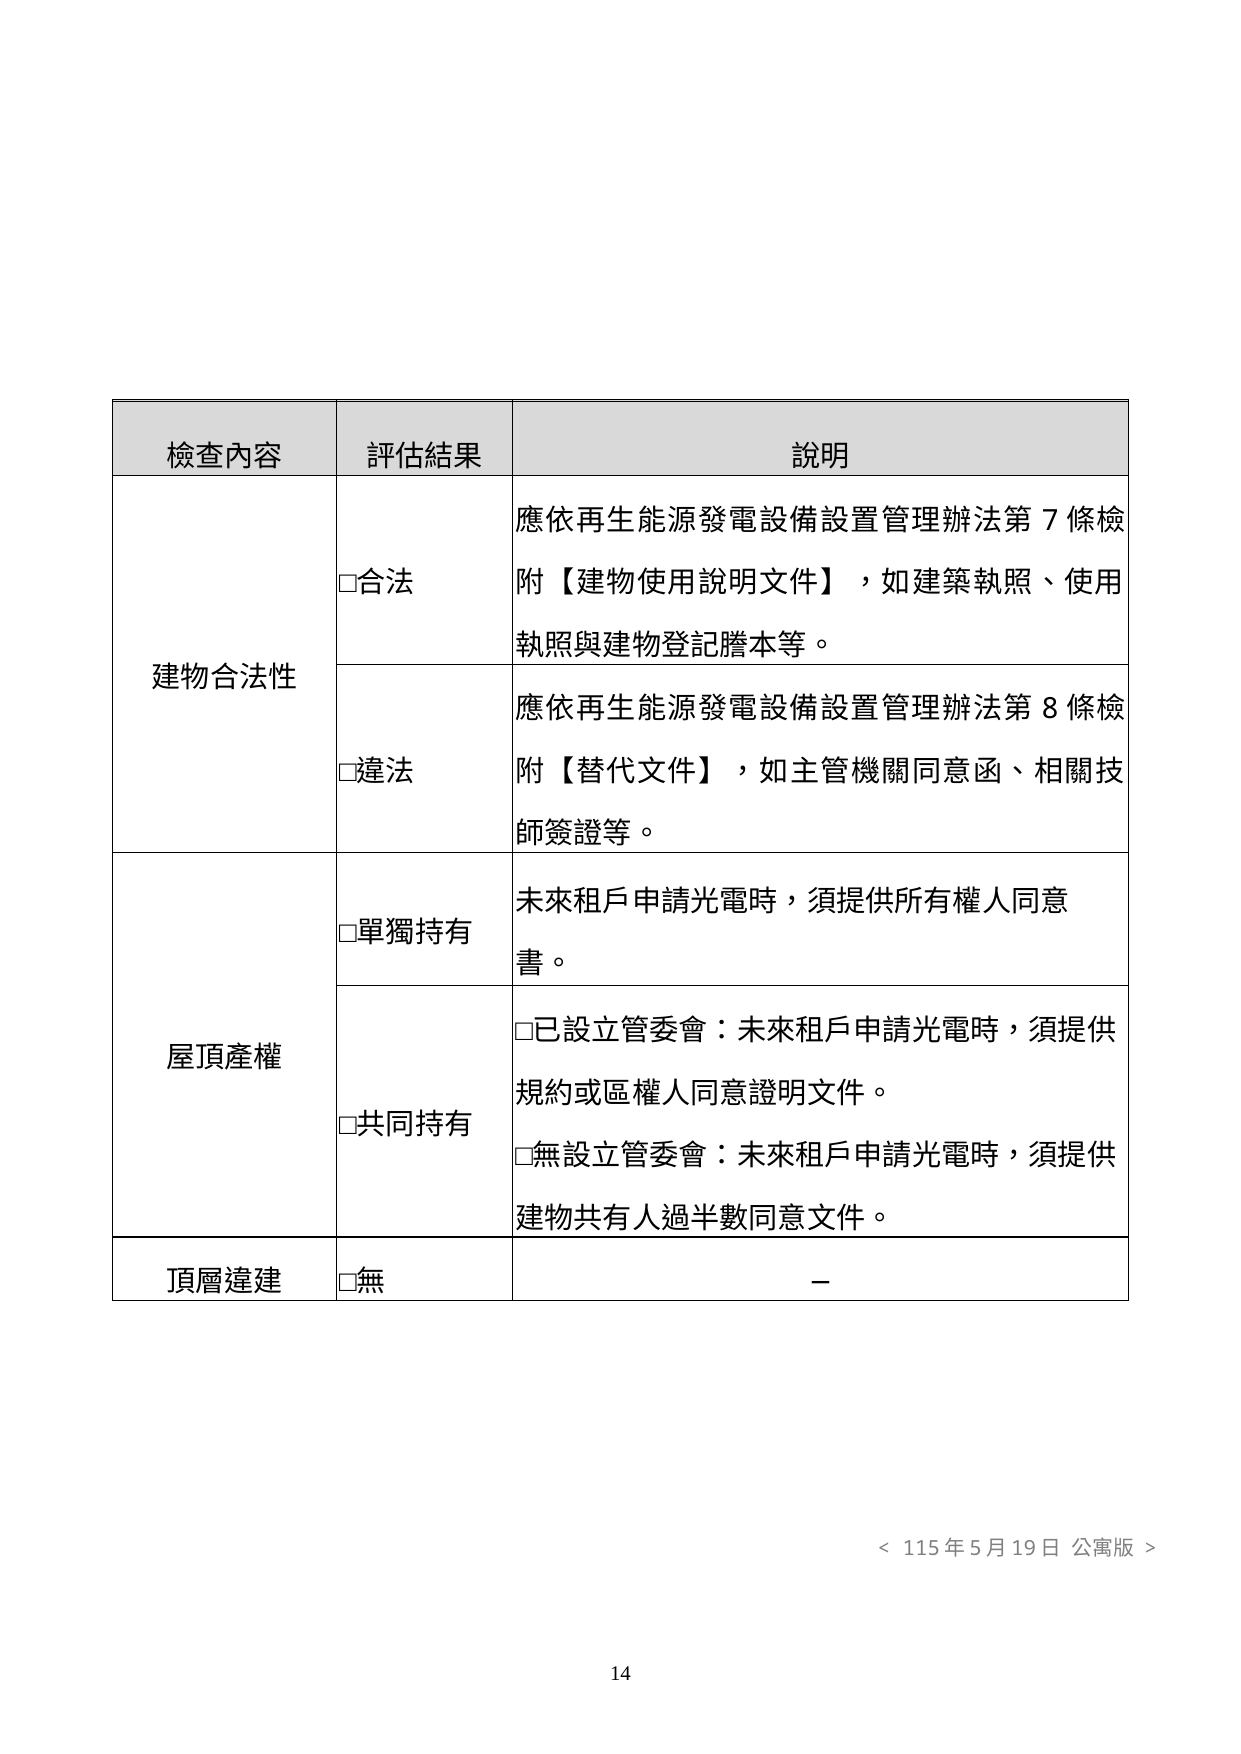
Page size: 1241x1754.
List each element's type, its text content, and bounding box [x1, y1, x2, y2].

table_cell 建物合法性 [113, 476, 336, 852]
table_cell 頂層違建 [113, 1238, 336, 1300]
table_cell 檢查內容 [113, 402, 336, 475]
table_cell 應依再生能源發電設備設置管理辦法第8條檢附【替代文件】，如主管機關同意函、相關技師簽證等。 [513, 665, 1128, 852]
table_cell □單獨持有 [337, 853, 512, 985]
table_cell 說明 [513, 402, 1128, 475]
table_cell □共同持有 [337, 986, 512, 1236]
table_cell 評估結果 [337, 402, 512, 475]
table_cell □合法 [337, 476, 512, 663]
table_cell □已設立管委會：未來租戶申請光電時，須提供規約或區權人同意證明文件。 □無設立管委會：未來租戶申請光電時，須提供建物共有人過半數同意文件。 [513, 986, 1128, 1236]
table_cell — [513, 1238, 1128, 1300]
table_cell □無 [337, 1238, 512, 1300]
table_cell 應依再生能源發電設備設置管理辦法第7條檢附【建物使用說明文件】，如建築執照、使用執照與建物登記謄本等。 [513, 476, 1128, 663]
table_cell □違法 [337, 665, 512, 852]
table_cell 屋頂產權 [113, 853, 336, 1236]
table_cell 未來租戶申請光電時，須提供所有權人同意書。 [513, 853, 1128, 985]
